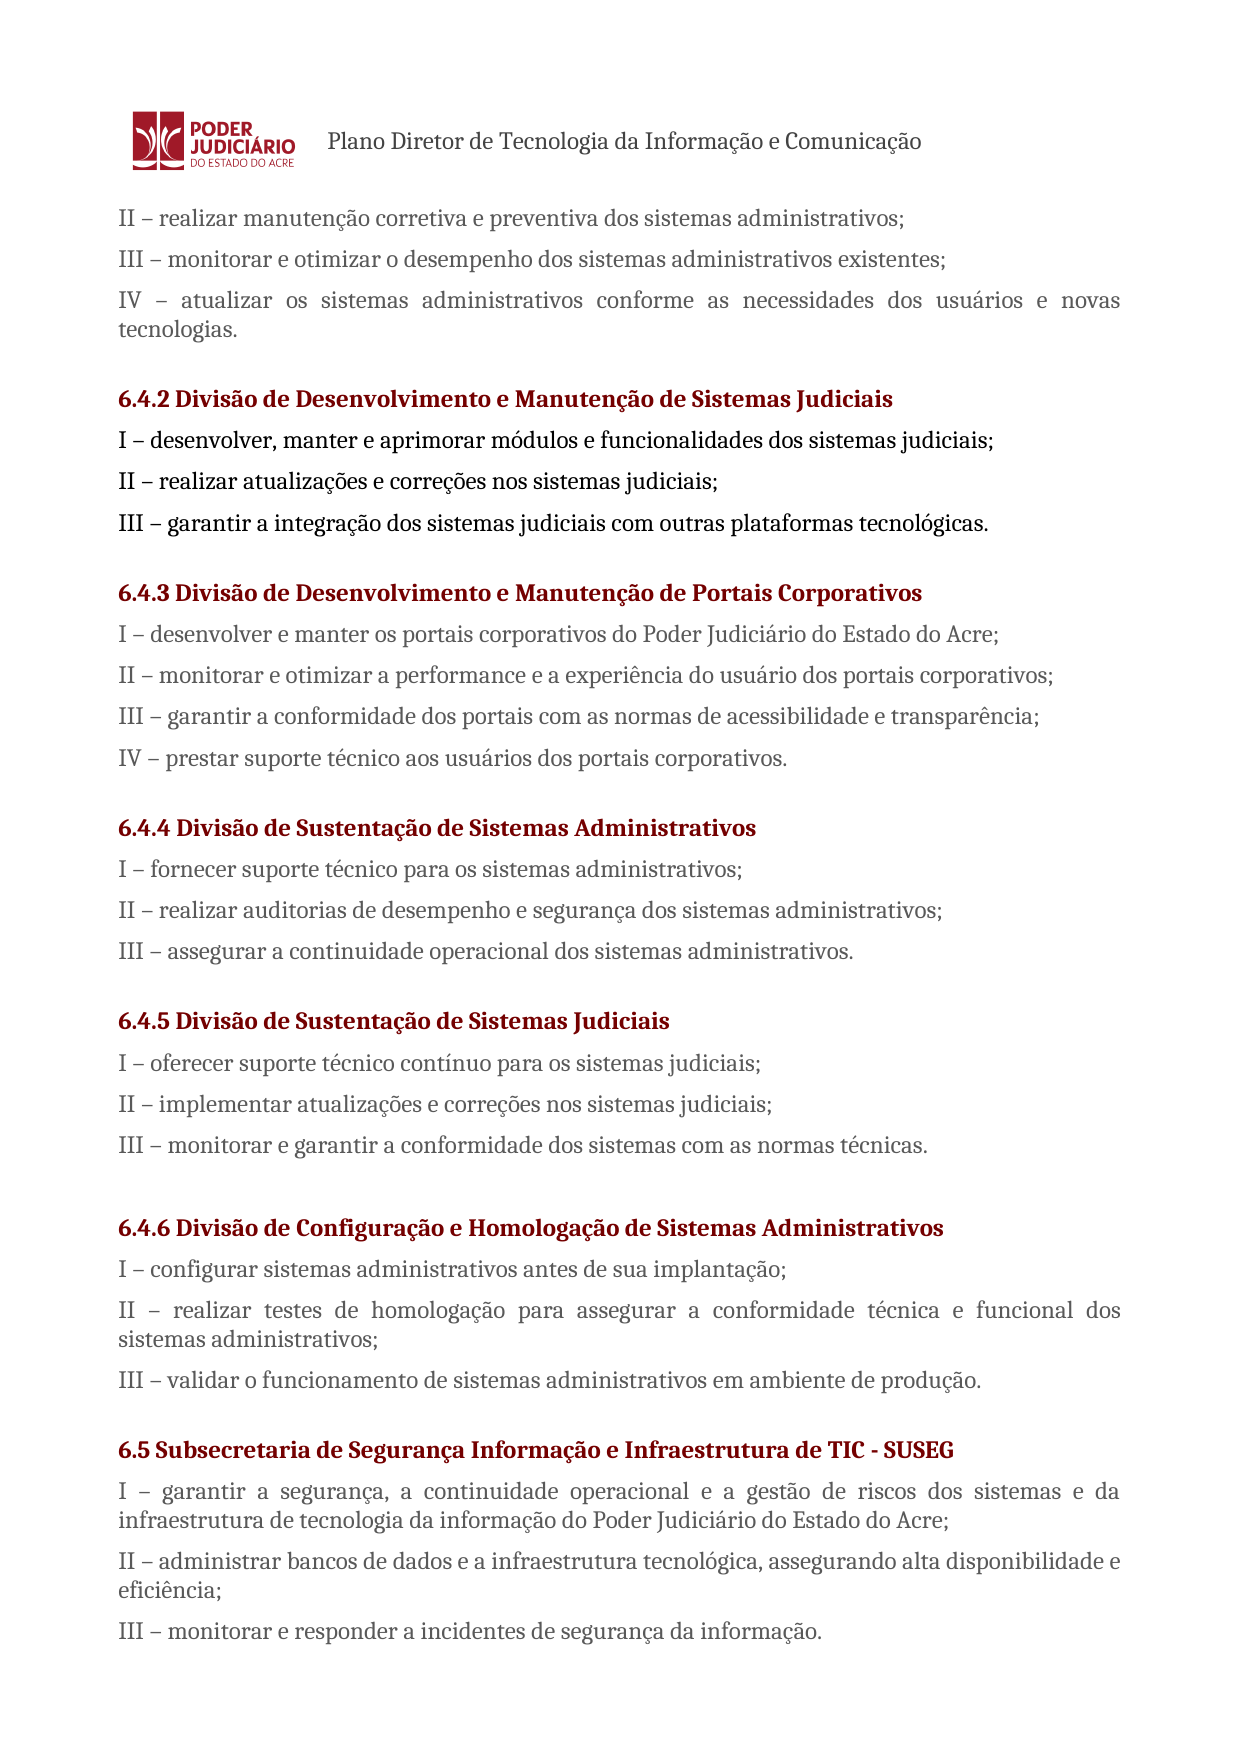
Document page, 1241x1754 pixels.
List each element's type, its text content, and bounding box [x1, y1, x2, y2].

text I – configurar sistemas administrativos antes de sua implantação; [118, 1255, 1122, 1283]
text III – garantir a conformidade dos portais com as normas de acessibilidade e transparência; [118, 702, 1122, 731]
text III – garantir a integração dos sistemas judiciais com outras plataformas tecnológicas. [118, 508, 1122, 537]
subtitle 6.4.6 Divisão de Configuração e Homologação de Sistemas Administrativos [118, 1213, 1122, 1242]
text I – oferecer suporte técnico contínuo para os sistemas judiciais; [118, 1048, 1122, 1077]
text IV – prestar suporte técnico aos usuários dos portais corporativos. [118, 743, 1122, 772]
text I – fornecer suporte técnico para os sistemas administrativos; [118, 855, 1122, 883]
text IV – atualizar os sistemas administrativos conforme as necessidades dos usuários e novas tecnologias. [118, 286, 1122, 343]
text III – monitorar e otimizar o desempenho dos sistemas administrativos existentes; [118, 245, 1122, 273]
subtitle 6.4.4 Divisão de Sustentação de Sistemas Administrativos [118, 813, 1122, 842]
text III – monitorar e garantir a conformidade dos sistemas com as normas técnicas. [118, 1131, 1122, 1160]
text II – realizar manutenção corretiva e preventiva dos sistemas administrativos; [118, 203, 1122, 232]
subtitle 6.4.2 Divisão de Desenvolvimento e Manutenção de Sistemas Judiciais [118, 385, 1122, 413]
text II – realizar auditorias de desempenho e segurança dos sistemas administrativos; [118, 896, 1122, 925]
text II – realizar atualizações e correções nos sistemas judiciais; [118, 467, 1122, 496]
subtitle 6.4.3 Divisão de Desenvolvimento e Manutenção de Portais Corporativos [118, 578, 1122, 607]
text II – monitorar e otimizar a performance e a experiência do usuário dos portais corporativos; [118, 661, 1122, 690]
text I – desenvolver, manter e aprimorar módulos e funcionalidades dos sistemas judiciais; [118, 426, 1122, 455]
text II – administrar bancos de dados e a infraestrutura tecnológica, assegurando alta disponibilidade e eficiência; [118, 1547, 1122, 1605]
subtitle 6.4.5 Divisão de Sustentação de Sistemas Judiciais [118, 1007, 1122, 1036]
text II – implementar atualizações e correções nos sistemas judiciais; [118, 1090, 1122, 1118]
text III – validar o funcionamento de sistemas administrativos em ambiente de produção. [118, 1366, 1122, 1395]
text III – monitorar e responder a incidentes de segurança da informação. [118, 1617, 1122, 1646]
text II – realizar testes de homologação para assegurar a conformidade técnica e funcional dos sistemas administrativos; [118, 1296, 1122, 1353]
text I – desenvolver e manter os portais corporativos do Poder Judiciário do Estado do Acre; [118, 620, 1122, 648]
subtitle 6.5 Subsecretaria de Segurança Informação e Infraestrutura de TIC - SUSEG [118, 1436, 1122, 1465]
text III – assegurar a continuidade operacional dos sistemas administrativos. [118, 937, 1122, 966]
text I – garantir a segurança, a continuidade operacional e a gestão de riscos dos sistemas e da infraestrutura de tecnologia da informação do Poder Judiciário do Estado do Acre; [118, 1477, 1122, 1535]
